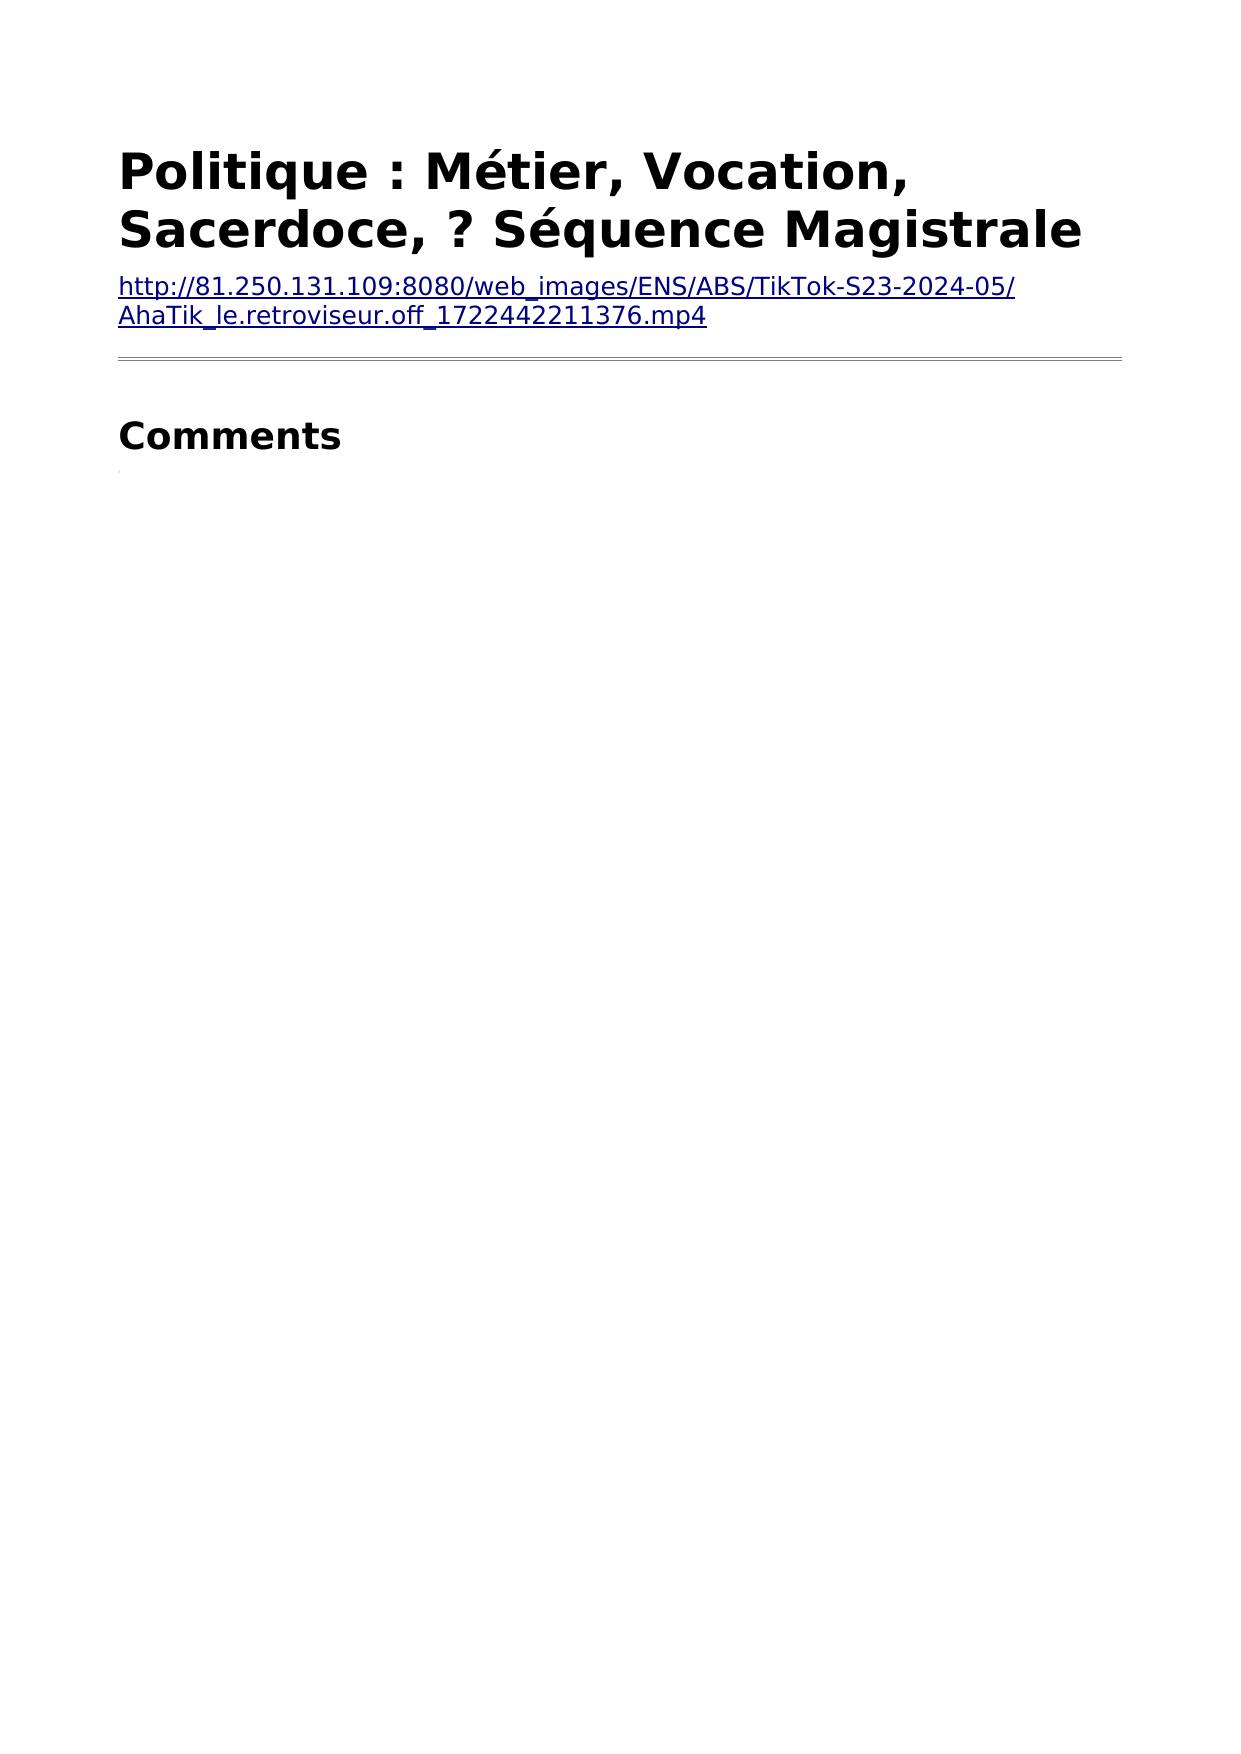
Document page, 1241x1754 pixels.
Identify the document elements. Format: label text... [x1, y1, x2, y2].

subtitle Comments [118, 414, 1122, 458]
subtitle Politique : Métier, Vocation, Sacerdoce, ? Séquence Magistrale [118, 143, 1122, 259]
text http://81.250.131.109:8080/web_images/ENS/ABS/TikTok-S23-2024-05/AhaTik_le.retroviseur.off_1722442211376.mp4 [118, 272, 1122, 330]
